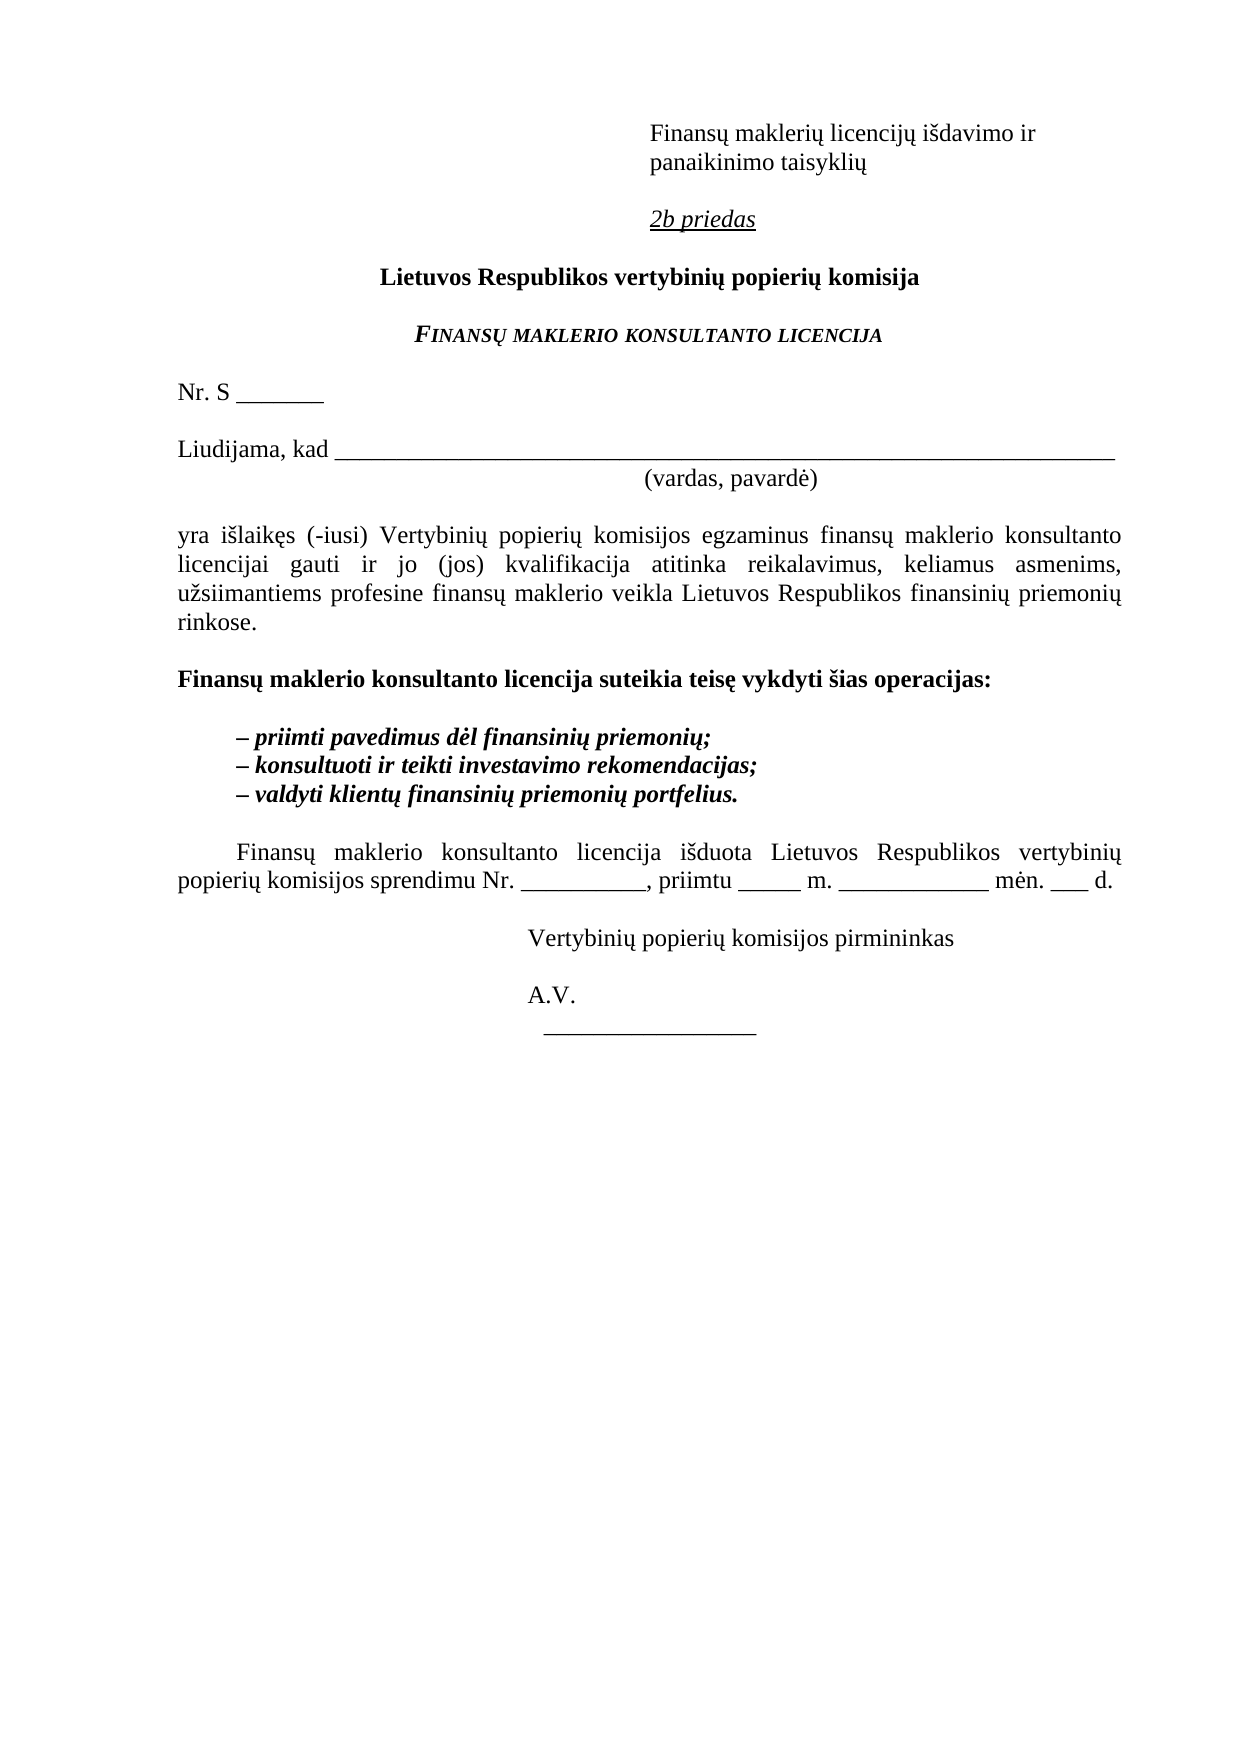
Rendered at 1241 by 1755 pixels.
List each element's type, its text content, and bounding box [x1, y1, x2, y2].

text (vardas, pavardė) [340, 463, 1122, 492]
text Liudijama, kad [177, 434, 1122, 463]
text Nr. S _______ [177, 377, 1122, 406]
text – valdyti klientų finansinių priemonių portfelius. [177, 779, 1122, 808]
text – priimti pavedimus dėl finansinių priemonių; [177, 722, 1122, 751]
text yra išlaikęs (-iusi) Vertybinių popierių komisijos egzaminus finansų maklerio konsultanto licencijai gauti ir jo (jos) kvalifikacija atitinka reikalavimus, keliamus asmenims, užsiimantiems profesine finansų maklerio veikla Lietuvos Respublikos finansinių priemonių rinkose. [177, 521, 1122, 636]
text Lietuvos Respublikos vertybinių popierių komisija [177, 262, 1122, 291]
text _________________ [177, 1009, 1122, 1038]
text – konsultuoti ir teikti investavimo rekomendacijas; [177, 751, 1122, 779]
text Finansų maklerio konsultanto licencija [177, 319, 1122, 348]
text 2b priedas [649, 204, 1122, 233]
text panaikinimo taisyklių [649, 147, 1122, 176]
text Finansų maklerių licencijų išdavimo ir [649, 118, 1122, 147]
text Finansų maklerio konsultanto licencija išduota Lietuvos Respublikos vertybinių popierių komisijos sprendimu Nr. __________, priimtu _____ m. ____________ mėn. ___ d. [177, 837, 1122, 894]
text A.V. [527, 981, 1122, 1009]
text Vertybinių popierių komisijos pirmininkas [527, 923, 1122, 952]
text Finansų maklerio konsultanto licencija suteikia teisę vykdyti šias operacijas: [177, 664, 1122, 693]
